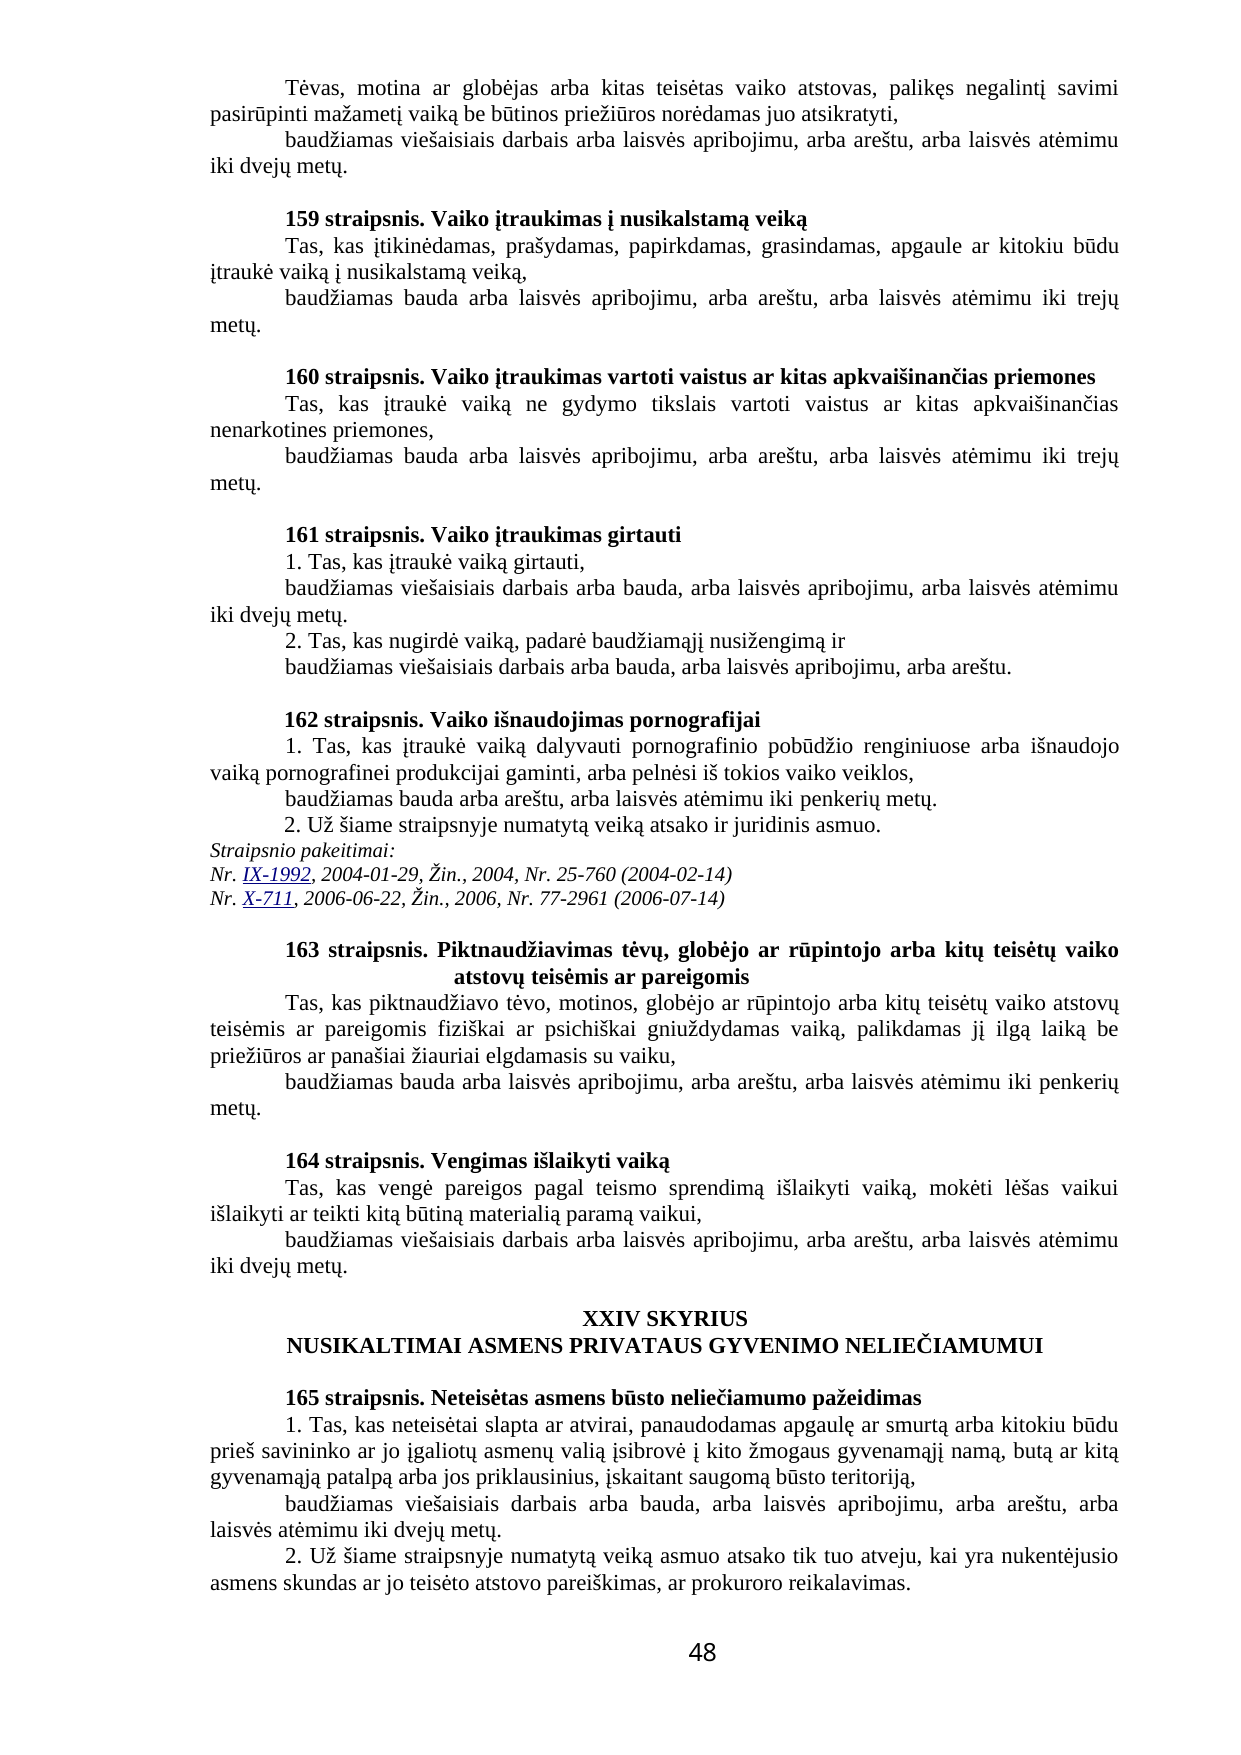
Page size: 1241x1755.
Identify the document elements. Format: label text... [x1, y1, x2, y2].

text Tas, kas įtraukė vaiką ne gydymo tikslais vartoti vaistus ar kitas apkvaišinančias nenarkotines priemones, [210, 390, 1120, 442]
text baudžiamas viešaisiais darbais arba bauda, arba laisvės apribojimu, arba areštu, arba laisvės atėmimu iki dvejų metų. [210, 1490, 1120, 1542]
text Tėvas, motina ar globėjas arba kitas teisėtas vaiko atstovas, palikęs negalintį savimi pasirūpinti mažametį vaiką be būtinos priežiūros norėdamas juo atsikratyti, [210, 73, 1120, 126]
text Nr. IX-1992, 2004-01-29, Žin., 2004, Nr. 25-760 (2004-02-14) [210, 862, 1120, 886]
text 2. Už šiame straipsnyje numatytą veiką asmuo atsako tik tuo atveju, kai yra nukentėjusio asmens skundas ar jo teisėto atstovo pareiškimas, ar prokuroro reikalavimas. [210, 1542, 1120, 1595]
text baudžiamas viešaisiais darbais arba bauda, arba laisvės apribojimu, arba areštu. [210, 653, 1120, 680]
text 1. Tas, kas įtraukė vaiką dalyvauti pornografinio pobūdžio renginiuose arba išnaudojo vaiką pornografinei produkcijai gaminti, arba pelnėsi iš tokios vaiko veiklos, [210, 732, 1120, 785]
text baudžiamas bauda arba laisvės apribojimu, arba areštu, arba laisvės atėmimu iki trejų metų. [210, 442, 1120, 495]
text Tas, kas įtikinėdamas, prašydamas, papirkdamas, grasindamas, apgaule ar kitokiu būdu įtraukė vaiką į nusikalstamą veiką, [210, 232, 1120, 284]
text 159 straipsnis. Vaiko įtraukimas į nusikalstamą veiką [210, 205, 1120, 232]
text baudžiamas viešaisiais darbais arba bauda, arba laisvės apribojimu, arba laisvės atėmimu iki dvejų metų. [210, 574, 1120, 627]
text 165 straipsnis. Neteisėtas asmens būsto neliečiamumo pažeidimas [210, 1384, 1120, 1411]
text 2. Už šiame straipsnyje numatytą veiką atsako ir juridinis asmuo. [210, 811, 1120, 838]
text baudžiamas viešaisiais darbais arba laisvės apribojimu, arba areštu, arba laisvės atėmimu iki dvejų metų. [210, 1226, 1120, 1279]
text 161 straipsnis. Vaiko įtraukimas girtauti [210, 522, 1120, 548]
text 1. Tas, kas įtraukė vaiką girtauti, [210, 548, 1120, 574]
text 2. Tas, kas nugirdė vaiką, padarė baudžiamąjį nusižengimą ir [210, 627, 1120, 653]
text NUSIKALTIMAI ASMENS PRIVATAUS GYVENIMO NELIEČIAMUMUI [210, 1332, 1120, 1358]
text 162 straipsnis. Vaiko išnaudojimas pornografijai [210, 706, 1120, 732]
text baudžiamas viešaisiais darbais arba laisvės apribojimu, arba areštu, arba laisvės atėmimu iki dvejų metų. [210, 126, 1120, 179]
text Straipsnio pakeitimai: [210, 838, 1120, 862]
text 164 straipsnis. Vengimas išlaikyti vaiką [210, 1147, 1120, 1173]
text baudžiamas bauda arba laisvės apribojimu, arba areštu, arba laisvės atėmimu iki penkerių metų. [210, 1068, 1120, 1121]
text Nr. X-711, 2006-06-22, Žin., 2006, Nr. 77-2961 (2006-07-14) [210, 886, 1120, 910]
text baudžiamas bauda arba laisvės apribojimu, arba areštu, arba laisvės atėmimu iki trejų metų. [210, 284, 1120, 337]
text baudžiamas bauda arba areštu, arba laisvės atėmimu iki penkerių metų. [210, 785, 1120, 811]
text Tas, kas vengė pareigos pagal teismo sprendimą išlaikyti vaiką, mokėti lėšas vaikui išlaikyti ar teikti kitą būtiną materialią paramą vaikui, [210, 1173, 1120, 1226]
text 1. Tas, kas neteisėtai slapta ar atvirai, panaudodamas apgaulę ar smurtą arba kitokiu būdu prieš savininko ar jo įgaliotų asmenų valią įsibrovė į kito žmogaus gyvenamąjį namą, butą ar kitą gyvenamąją patalpą arba jos priklausinius, įskaitant saugomą būsto teritoriją, [210, 1411, 1120, 1490]
text 163 straipsnis. Piktnaudžiavimas tėvų, globėjo ar rūpintojo arba kitų teisėtų vaiko atstovų teisėmis ar pareigomis [285, 936, 1120, 989]
subtitle XXIV SKYRIUS [210, 1305, 1120, 1332]
text 160 straipsnis. Vaiko įtraukimas vartoti vaistus ar kitas apkvaišinančias priemones [285, 363, 1120, 390]
text Tas, kas piktnaudžiavo tėvo, motinos, globėjo ar rūpintojo arba kitų teisėtų vaiko atstovų teisėmis ar pareigomis fiziškai ar psichiškai gniuždydamas vaiką, palikdamas jį ilgą laiką be priežiūros ar panašiai žiauriai elgdamasis su vaiku, [210, 989, 1120, 1068]
